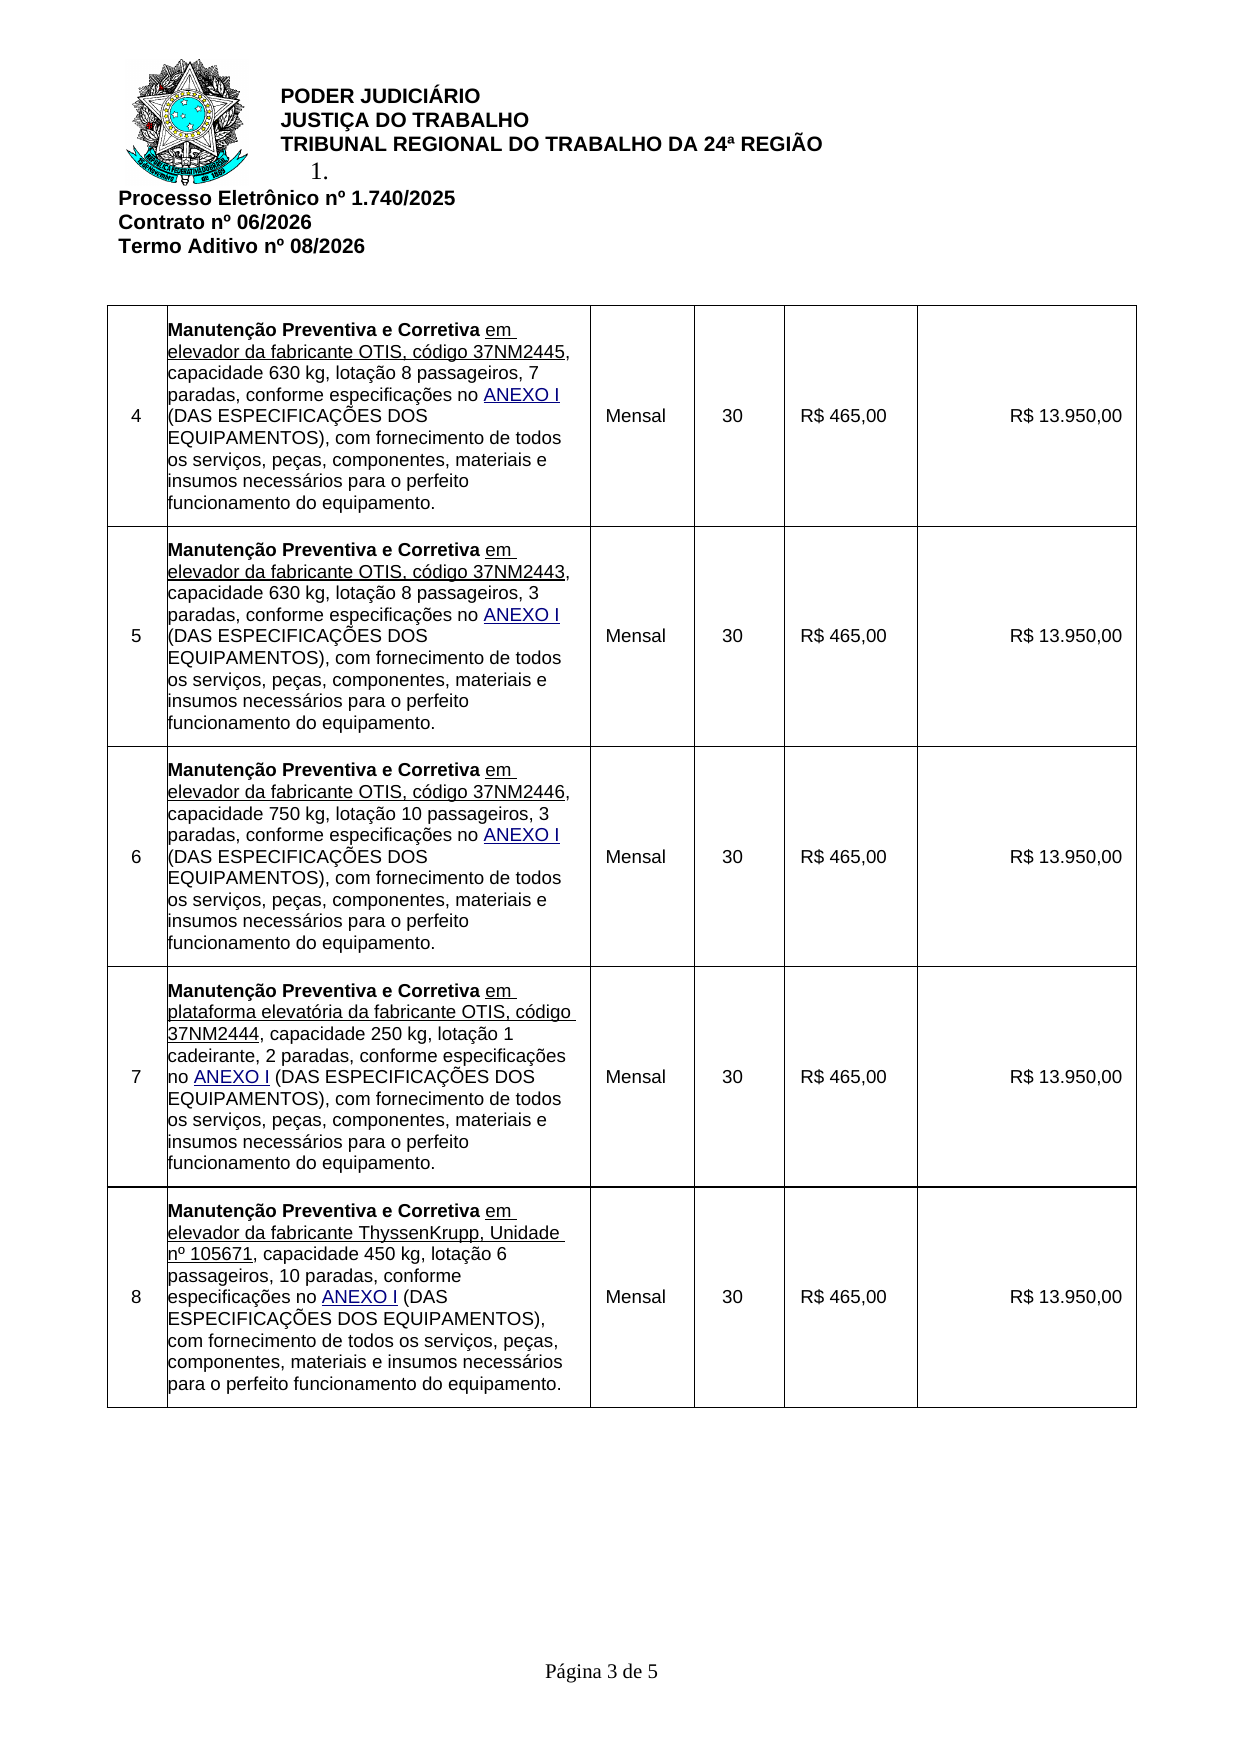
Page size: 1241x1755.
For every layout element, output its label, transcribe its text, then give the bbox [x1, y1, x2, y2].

table_cell Manutenção Preventiva e Corretiva em elevador da fabricante OTIS, código 37NM2445, capacidade 630 kg, lotação 8 passageiros, 7 paradas, conforme especificações no ANEXO I (DAS ESPECIFICAÇÕES DOS EQUIPAMENTOS), com fornecimento de todos os serviços, peças, componentes, materiais e insumos necessários para o perfeito funcionamento do equipamento. [168, 306, 590, 526]
table_cell Manutenção Preventiva e Corretiva em elevador da fabricante ThyssenKrupp, Unidade nº 105671, capacidade 450 kg, lotação 6 passageiros, 10 paradas, conforme especificações no ANEXO I (DAS ESPECIFICAÇÕES DOS EQUIPAMENTOS), com fornecimento de todos os serviços, peças, componentes, materiais e insumos necessários para o perfeito funcionamento do equipamento. [168, 1188, 590, 1407]
table_cell Mensal [591, 1188, 694, 1407]
table_cell 30 [695, 1188, 784, 1407]
table_cell R$ 13.950,00 [918, 527, 1136, 746]
table_cell 30 [695, 527, 784, 746]
table_cell R$ 465,00 [785, 747, 917, 966]
table_cell 30 [695, 967, 784, 1186]
table_cell [102, 966, 107, 1186]
table_cell R$ 13.950,00 [918, 967, 1136, 1186]
table_cell [102, 1186, 107, 1407]
table_cell 6 [108, 747, 167, 966]
table_cell [102, 746, 107, 966]
table_cell R$ 13.950,00 [918, 306, 1136, 526]
table_cell 30 [695, 747, 784, 966]
table_cell 8 [108, 1188, 167, 1407]
table_cell [102, 526, 107, 746]
table_cell R$ 13.950,00 [918, 747, 1136, 966]
table_cell R$ 13.950,00 [918, 1188, 1136, 1407]
table_cell 5 [108, 527, 167, 746]
table_cell R$ 465,00 [785, 527, 917, 746]
table_cell 30 [695, 306, 784, 526]
table_cell Manutenção Preventiva e Corretiva em elevador da fabricante OTIS, código 37NM2443, capacidade 630 kg, lotação 8 passageiros, 3 paradas, conforme especificações no ANEXO I (DAS ESPECIFICAÇÕES DOS EQUIPAMENTOS), com fornecimento de todos os serviços, peças, componentes, materiais e insumos necessários para o perfeito funcionamento do equipamento. [168, 527, 590, 746]
table_cell R$ 465,00 [785, 1188, 917, 1407]
table_cell Mensal [591, 967, 694, 1186]
table_cell [102, 305, 107, 526]
table_cell Mensal [591, 527, 694, 746]
table_cell Manutenção Preventiva e Corretiva em plataforma elevatória da fabricante OTIS, código 37NM2444, capacidade 250 kg, lotação 1 cadeirante, 2 paradas, conforme especificações no ANEXO I (DAS ESPECIFICAÇÕES DOS EQUIPAMENTOS), com fornecimento de todos os serviços, peças, componentes, materiais e insumos necessários para o perfeito funcionamento do equipamento. [168, 967, 590, 1186]
table_cell Manutenção Preventiva e Corretiva em elevador da fabricante OTIS, código 37NM2446, capacidade 750 kg, lotação 10 passageiros, 3 paradas, conforme especificações no ANEXO I (DAS ESPECIFICAÇÕES DOS EQUIPAMENTOS), com fornecimento de todos os serviços, peças, componentes, materiais e insumos necessários para o perfeito funcionamento do equipamento. [168, 747, 590, 966]
table_cell 7 [108, 967, 167, 1186]
table_cell 4 [108, 306, 167, 526]
table_cell R$ 465,00 [785, 306, 917, 526]
table_cell Mensal [591, 747, 694, 966]
table_cell Mensal [591, 306, 694, 526]
table_cell R$ 465,00 [785, 967, 917, 1186]
